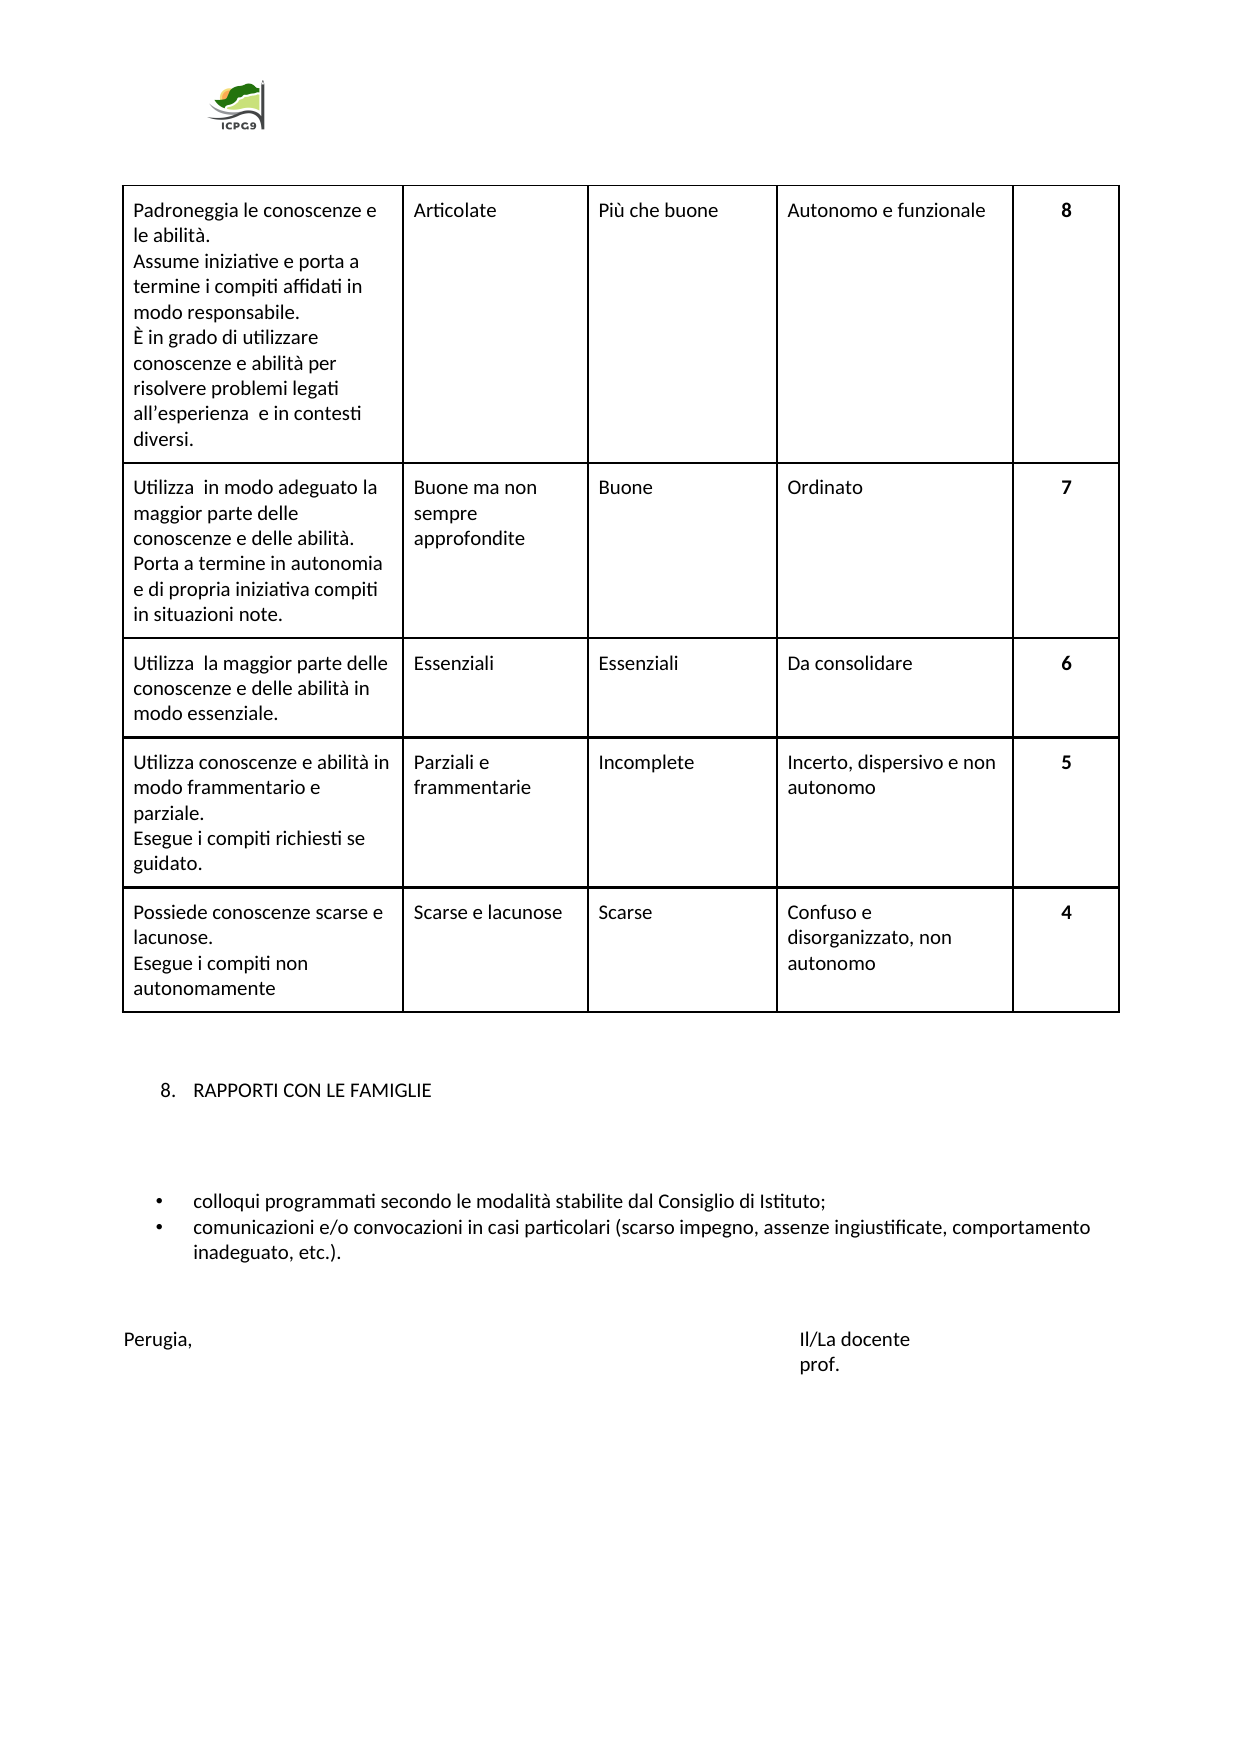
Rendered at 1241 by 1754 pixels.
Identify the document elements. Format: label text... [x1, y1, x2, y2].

table_cell Incerto, dispersivo e non autonomo [778, 739, 1012, 886]
table_cell Utilizza la maggior parte delle conoscenze e delle abilità in modo essenziale. [124, 639, 402, 736]
table_cell Utilizza conoscenze e abilità in modo frammentario e parziale. Esegue i compiti richiesti se guidato. [124, 739, 402, 886]
table_cell Parziali e frammentarie [404, 739, 587, 886]
picture [206, 75, 265, 134]
table_cell Utilizza in modo adeguato la maggior parte delle conoscenze e delle abilità. Porta a termine in autonomia e di propria iniziativa compiti in situazioni note. [124, 464, 402, 637]
table_header Perugia, [113, 1316, 435, 1387]
table_header [435, 1316, 789, 1387]
list RAPPORTI CON LE FAMIGLIE [91, 1013, 1187, 1168]
table_cell 7 [1014, 464, 1118, 637]
table_cell Essenziali [589, 639, 776, 736]
table_cell Possiede conoscenze scarse e lacunose. Esegue i compiti non autonomamente [124, 889, 402, 1011]
table_cell Più che buone [589, 186, 776, 462]
list colloqui programmati secondo le modalità stabilite dal Consiglio di Istituto; [156, 1188, 1122, 1214]
list comunicazioni e/o convocazioni in casi particolari (scarso impegno, assenze ingiustificate, comportamento inadeguato, etc.). [156, 1214, 1122, 1265]
table_cell 8 [1014, 186, 1118, 462]
table_cell Articolate [404, 186, 587, 462]
table_cell Autonomo e funzionale [778, 186, 1012, 462]
table_cell Padroneggia le conoscenze e le abilità. Assume iniziative e porta a termine i compiti affidati in modo responsabile. È in grado di utilizzare conoscenze e abilità per risolvere problemi legati all’esperienza e in contesti diversi. [124, 186, 402, 462]
table_cell Da consolidare [778, 639, 1012, 736]
table_cell Scarse e lacunose [404, 889, 587, 1011]
table_cell Confuso e disorganizzato, non autonomo [778, 889, 1012, 1011]
table_cell 6 [1014, 639, 1118, 736]
table_cell Buone [589, 464, 776, 637]
table_cell 4 [1014, 889, 1118, 1011]
table_cell Essenziali [404, 639, 587, 736]
table_header Il/La docente prof. [789, 1316, 1127, 1387]
table_cell Scarse [589, 889, 776, 1011]
table_cell Incomplete [589, 739, 776, 886]
table_cell Ordinato [778, 464, 1012, 637]
table_cell 5 [1014, 739, 1118, 886]
table_cell Buone ma non sempre approfondite [404, 464, 587, 637]
